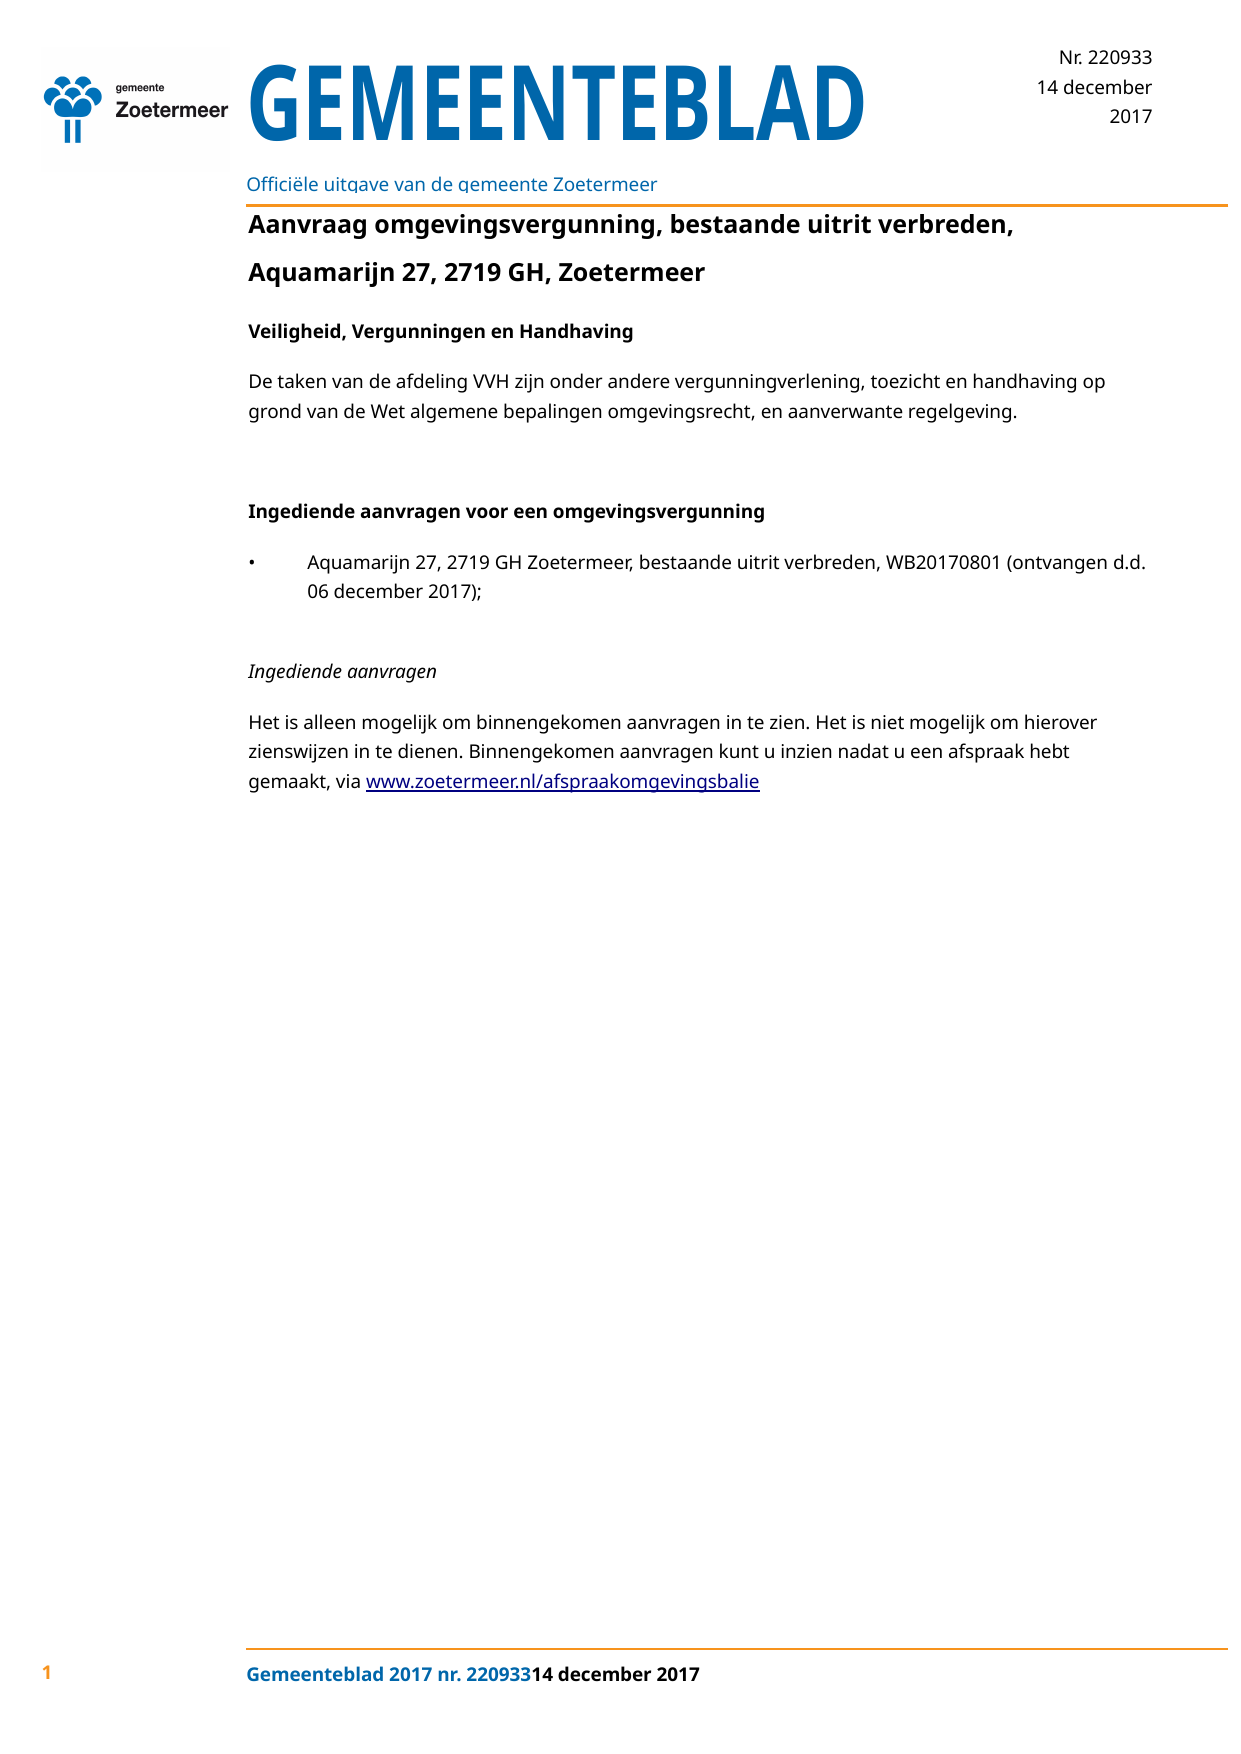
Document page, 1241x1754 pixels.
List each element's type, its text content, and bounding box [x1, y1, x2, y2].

text Ingediende aanvragen [248, 659, 1152, 684]
picture [41, 47, 231, 172]
text Het is alleen mogelijk om binnengekomen aanvragen in te zien. Het is niet mogelijk om hierover zienswijzen in te dienen. Binnengekomen aanvragen kunt u inzien nadat u een afspraak hebt gemaakt, via www.zoetermeer.nl/afspraakomgevingsbalie [248, 709, 1152, 794]
text De taken van de afdeling VVH zijn onder andere vergunningverlening, toezicht en handhaving op grond van de Wet algemene bepalingen omgevingsrecht, en aanverwante regelgeving. [248, 368, 1152, 424]
text Veiligheid, Vergunningen en Handhaving [248, 318, 1152, 344]
text Ingediende aanvragen voor een omgevingsvergunning [248, 499, 1152, 524]
text Aanvraag omgevingsvergunning, bestaande uitrit verbreden, Aquamarijn 27, 2719 GH, Zoetermeer [248, 207, 1152, 288]
list Aquamarijn 27, 2719 GH Zoetermeer, bestaande uitrit verbreden, WB20170801 (ontvangen d.d. 06 december 2017); [248, 549, 1152, 604]
